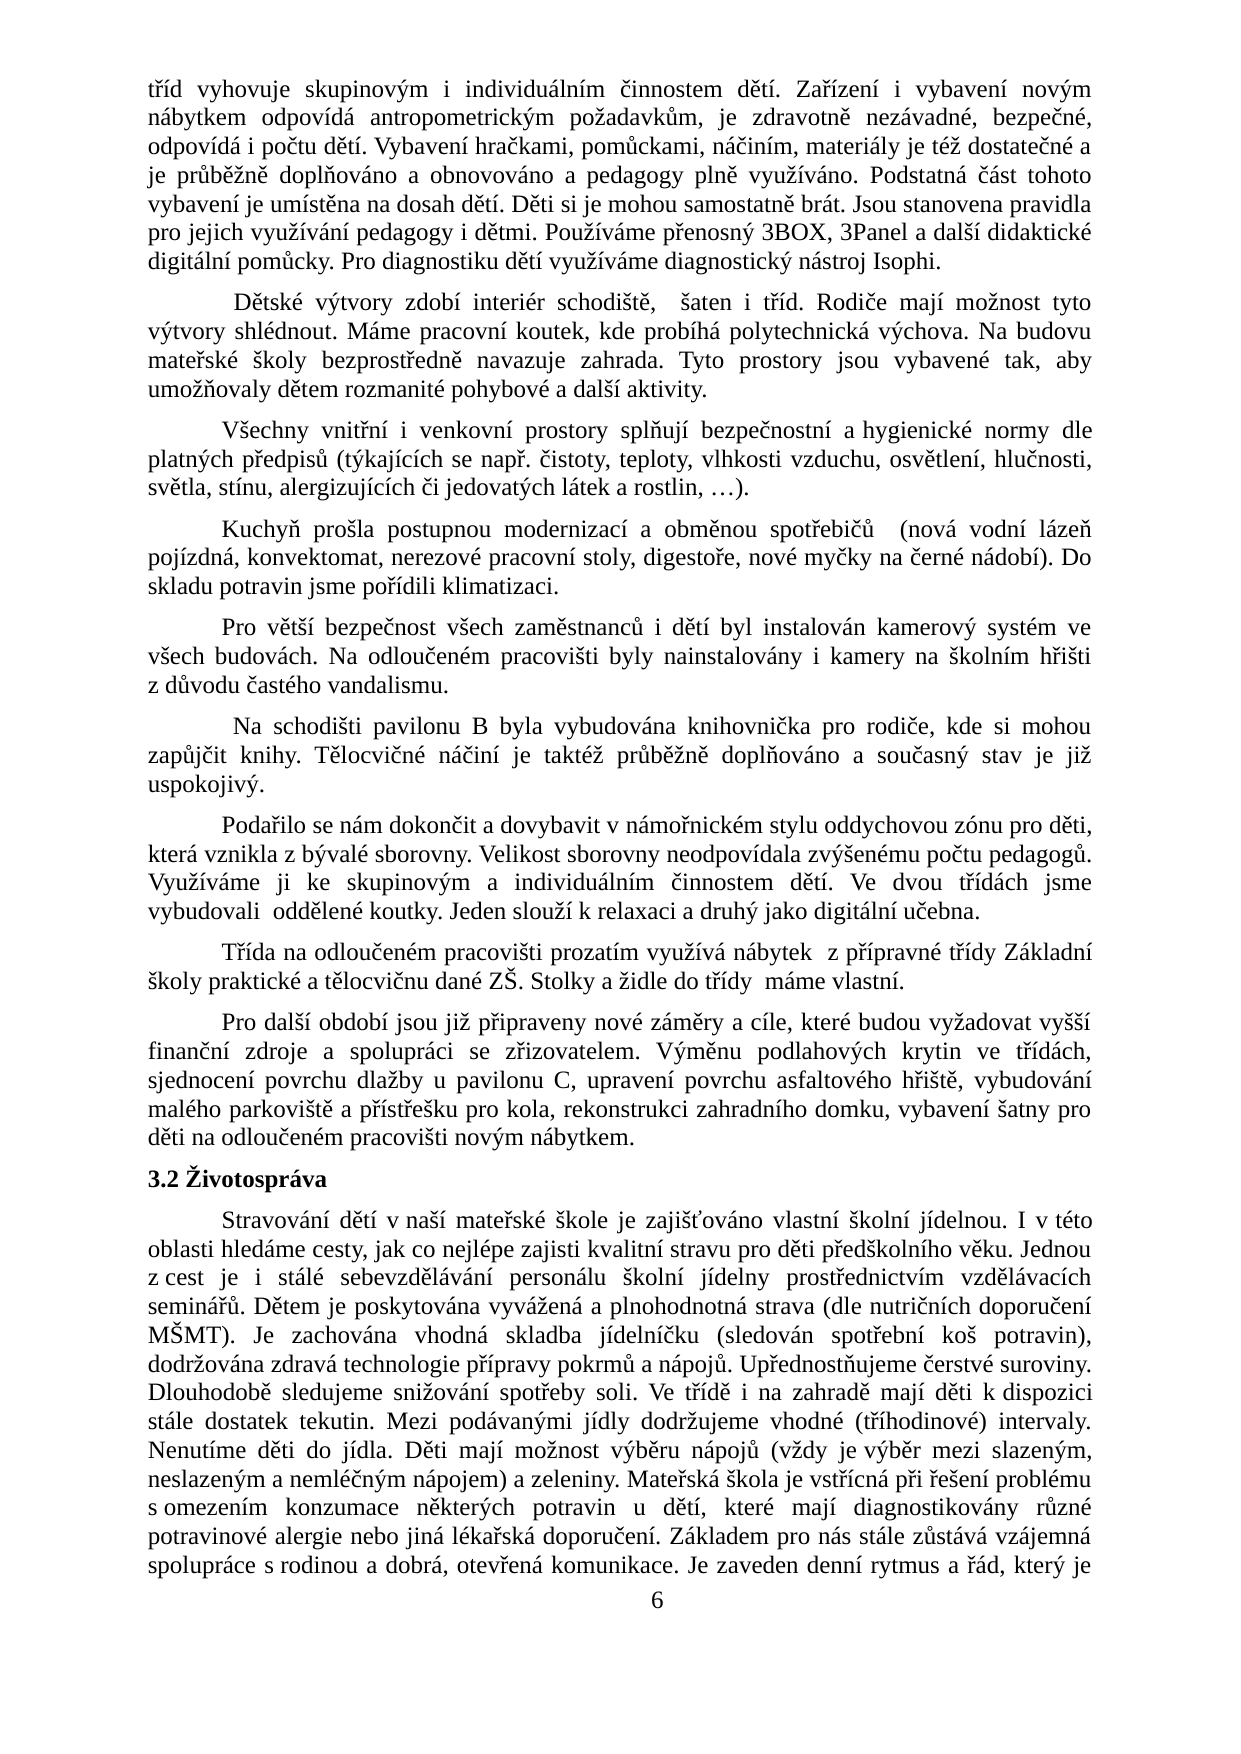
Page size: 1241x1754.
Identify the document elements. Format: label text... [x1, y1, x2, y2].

text Pro větší bezpečnost všech zaměstnanců i dětí byl instalován kamerový systém ve všech budovách. Na odloučeném pracovišti byly nainstalovány i kamery na školním hřišti z důvodu častého vandalismu. [148, 612, 1093, 699]
text Pro další období jsou již připraveny nové záměry a cíle, které budou vyžadovat vyšší finanční zdroje a spolupráci se zřizovatelem. Výměnu podlahových krytin ve třídách, sjednocení povrchu dlažby u pavilonu C, upravení povrchu asfaltového hřiště, vybudování malého parkoviště a přístřešku pro kola, rekonstrukci zahradního domku, vybavení šatny pro děti na odloučeném pracovišti novým nábytkem. [148, 1007, 1093, 1151]
text Dětské výtvory zdobí interiér schodiště, šaten i tříd. Rodiče mají možnost tyto výtvory shlédnout. Máme pracovní koutek, kde probíhá polytechnická výchova. Na budovu mateřské školy bezprostředně navazuje zahrada. Tyto prostory jsou vybavené tak, aby umožňovaly dětem rozmanité pohybové a další aktivity. [148, 287, 1093, 402]
text tříd vyhovuje skupinovým i individuálním činnostem dětí. Zařízení i vybavení novým nábytkem odpovídá antropometrickým požadavkům, je zdravotně nezávadné, bezpečné, odpovídá i počtu dětí. Vybavení hračkami, pomůckami, náčiním, materiály je též dostatečné a je průběžně doplňováno a obnovováno a pedagogy plně využíváno. Podstatná část tohoto vybavení je umístěna na dosah dětí. Děti si je mohou samostatně brát. Jsou stanovena pravidla pro jejich využívání pedagogy i dětmi. Používáme přenosný 3BOX, 3Panel a další didaktické digitální pomůcky. Pro diagnostiku dětí využíváme diagnostický nástroj Isophi. [148, 74, 1093, 275]
text Kuchyň prošla postupnou modernizací a obměnou spotřebičů (nová vodní lázeň pojízdná, konvektomat, nerezové pracovní stoly, digestoře, nové myčky na černé nádobí). Do skladu potravin jsme pořídili klimatizaci. [148, 514, 1093, 600]
subtitle 3.2 Životospráva [148, 1164, 1004, 1192]
text Všechny vnitřní i venkovní prostory splňují bezpečnostní a hygienické normy dle platných předpisů (týkajících se např. čistoty, teploty, vlhkosti vzduchu, osvětlení, hlučnosti, světla, stínu, alergizujících či jedovatých látek a rostlin, …). [148, 415, 1093, 501]
text Stravování dětí v naší mateřské škole je zajišťováno vlastní školní jídelnou. I v této oblasti hledáme cesty, jak co nejlépe zajisti kvalitní stravu pro děti předškolního věku. Jednou z cest je i stálé sebevzdělávání personálu školní jídelny prostřednictvím vzdělávacích seminářů. Dětem je poskytována vyvážená a plnohodnotná strava (dle nutričních doporučení MŠMT). Je zachována vhodná skladba jídelníčku (sledován spotřební koš potravin), dodržována zdravá technologie přípravy pokrmů a nápojů. Upřednostňujeme čerstvé suroviny. Dlouhodobě sledujeme snižování spotřeby soli. Ve třídě i na zahradě mají děti k dispozici stále dostatek tekutin. Mezi podávanými jídly dodržujeme vhodné (tříhodinové) intervaly. Nenutíme děti do jídla. Děti mají možnost výběru nápojů (vždy je výběr mezi slazeným, neslazeným a nemléčným nápojem) a zeleniny. Mateřská škola je vstřícná při řešení problému s omezením konzumace některých potravin u dětí, které mají diagnostikovány různé potravinové alergie nebo jiná lékařská doporučení. Základem pro nás stále zůstává vzájemná spolupráce s rodinou a dobrá, otevřená komunikace. Je zaveden denní rytmus a řád, který je [148, 1205, 1093, 1579]
text Podařilo se nám dokončit a dovybavit v námořnickém stylu oddychovou zónu pro děti, která vznikla z bývalé sborovny. Velikost sborovny neodpovídala zvýšenému počtu pedagogů. Využíváme ji ke skupinovým a individuálním činnostem dětí. Ve dvou třídách jsme vybudovali oddělené koutky. Jeden slouží k relaxaci a druhý jako digitální učebna. [148, 810, 1093, 925]
text Na schodišti pavilonu B byla vybudována knihovnička pro rodiče, kde si mohou zapůjčit knihy. Tělocvičné náčiní je taktéž průběžně doplňováno a současný stav je již uspokojivý. [148, 711, 1093, 797]
text Třída na odloučeném pracovišti prozatím využívá nábytek z přípravné třídy Základní školy praktické a tělocvičnu dané ZŠ. Stolky a židle do třídy máme vlastní. [148, 937, 1093, 995]
